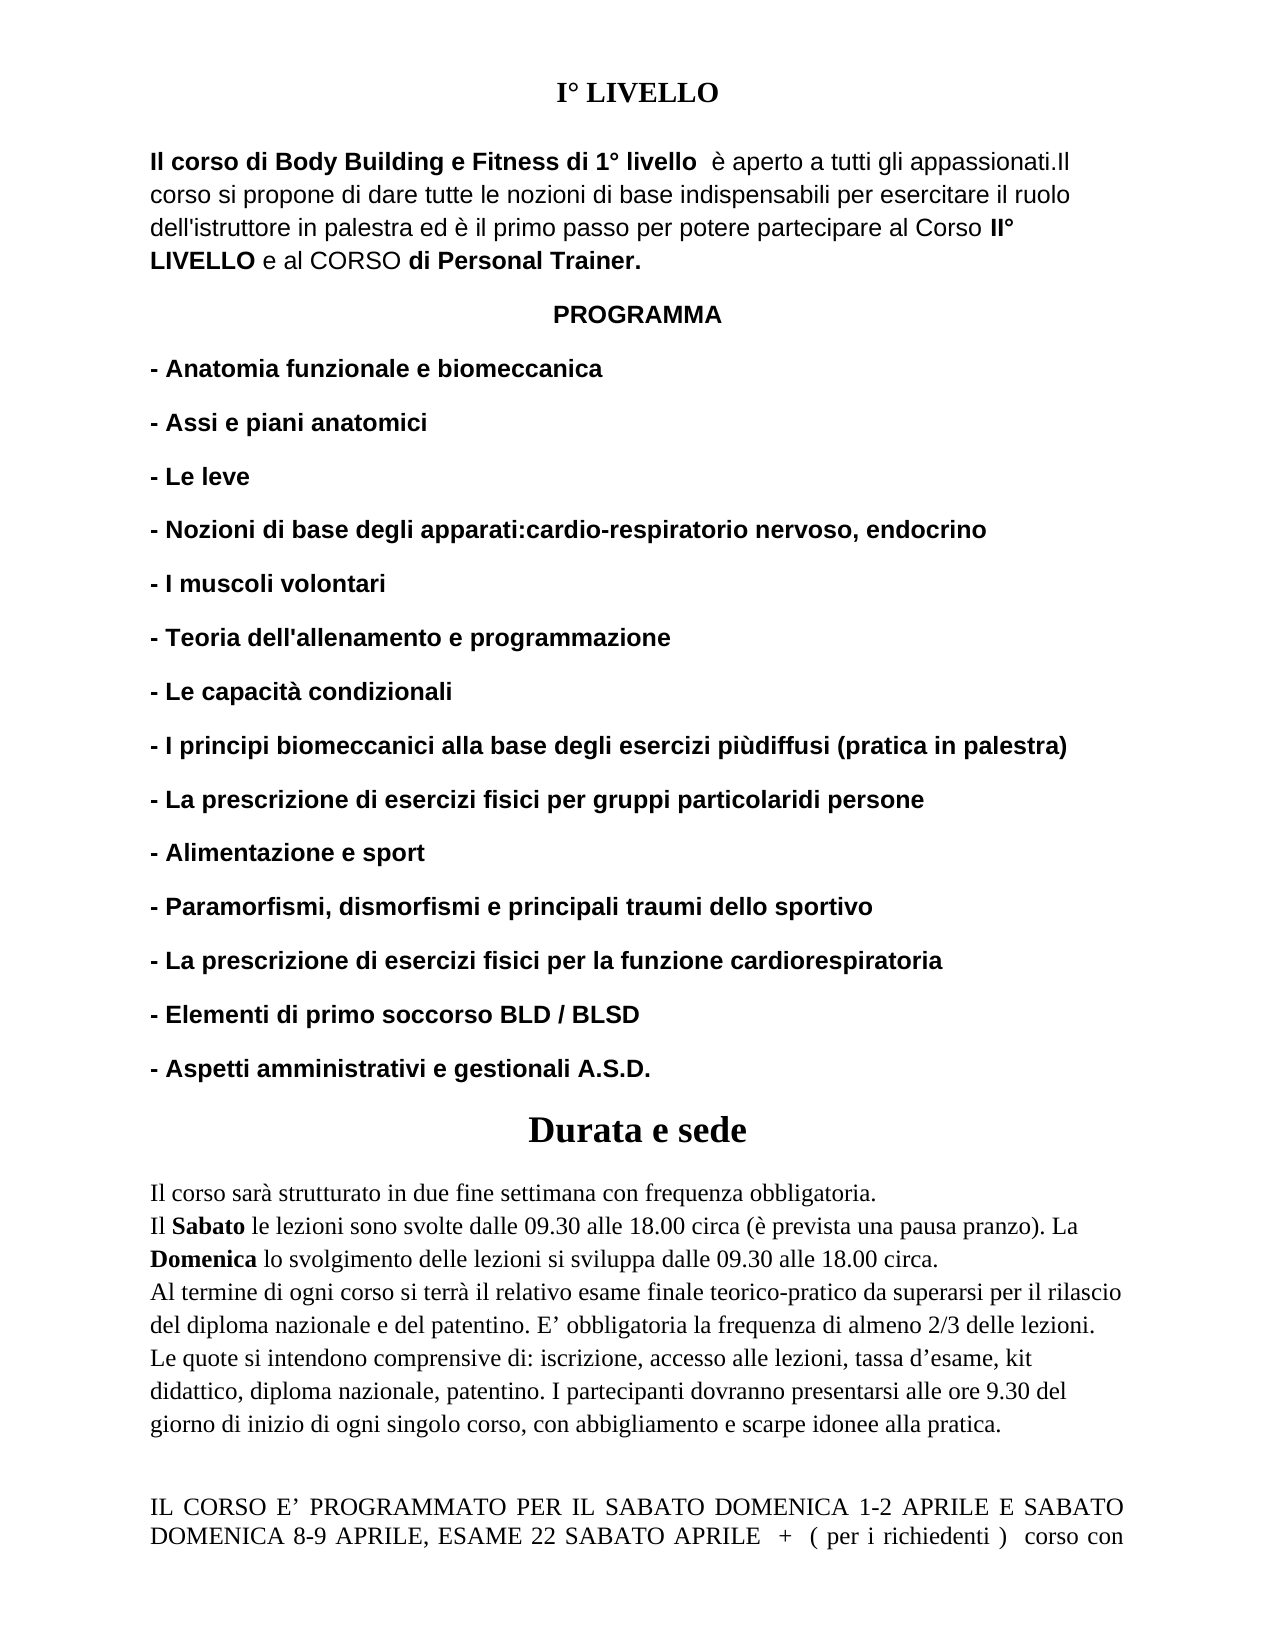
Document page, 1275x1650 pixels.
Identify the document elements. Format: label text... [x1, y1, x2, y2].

text - Aspetti amministrativi e gestionali A.S.D. [150, 1054, 1125, 1083]
text Il corso di Body Building e Fitness di 1° livello è aperto a tutti gli appassionati.Il corso si propone di dare tutte le nozioni di base indispensabili per esercitare il ruolo dell'istruttore in palestra ed è il primo passo per potere partecipare al Corso II° LIVELLO e al CORSO di Personal Trainer. [150, 147, 1125, 275]
text - Anatomia funzionale e biomeccanica [150, 354, 1125, 382]
text - I muscoli volontari [150, 569, 1125, 598]
text I° LIVELLO [150, 75, 1125, 108]
text - Teoria dell'allenamento e programmazione [150, 623, 1125, 652]
text - I principi biomeccanici alla base degli esercizi piùdiffusi (pratica in palestra) [150, 731, 1125, 759]
text Il corso sarà strutturato in due fine settimana con frequenza obbligatoria. Il Sabato le lezioni sono svolte dalle 09.30 alle 18.00 circa (è prevista una pausa pranzo). La Domenica lo svolgimento delle lezioni si sviluppa dalle 09.30 alle 18.00 circa. Al termine di ogni corso si terrà il relativo esame finale teorico-pratico da superarsi per il rilascio del diploma nazionale e del patentino. E’ obbligatoria la frequenza di almeno 2/3 delle lezioni. Le quote si intendono comprensive di: iscrizione, accesso alle lezioni, tassa d’esame, kit didattico, diploma nazionale, patentino. I partecipanti dovranno presentarsi alle ore 9.30 del giorno di inizio di ogni singolo corso, con abbigliamento e scarpe idonee alla pratica. [150, 1178, 1125, 1438]
text IL CORSO E’ PROGRAMMATO PER IL SABATO DOMENICA 1-2 APRILE E SABATO DOMENICA 8-9 APRILE, ESAME 22 SABATO APRILE + ( per i richiedenti ) corso con [150, 1492, 1125, 1550]
text - Elementi di primo soccorso BLD / BLSD [150, 1000, 1125, 1029]
text - Paramorfismi, dismorfismi e principali traumi dello sportivo [150, 892, 1125, 921]
text - Alimentazione e sport [150, 838, 1125, 867]
text - La prescrizione di esercizi fisici per gruppi particolaridi persone [150, 784, 1125, 813]
text Durata e sede [150, 1108, 1125, 1151]
text PROGRAMMA [150, 300, 1125, 329]
text - Le leve [150, 461, 1125, 490]
text - Nozioni di base degli apparati:cardio-respiratorio nervoso, endocrino [150, 515, 1125, 544]
text - Assi e piani anatomici [150, 408, 1125, 436]
text - La prescrizione di esercizi fisici per la funzione cardiorespiratoria [150, 946, 1125, 975]
text - Le capacità condizionali [150, 677, 1125, 706]
